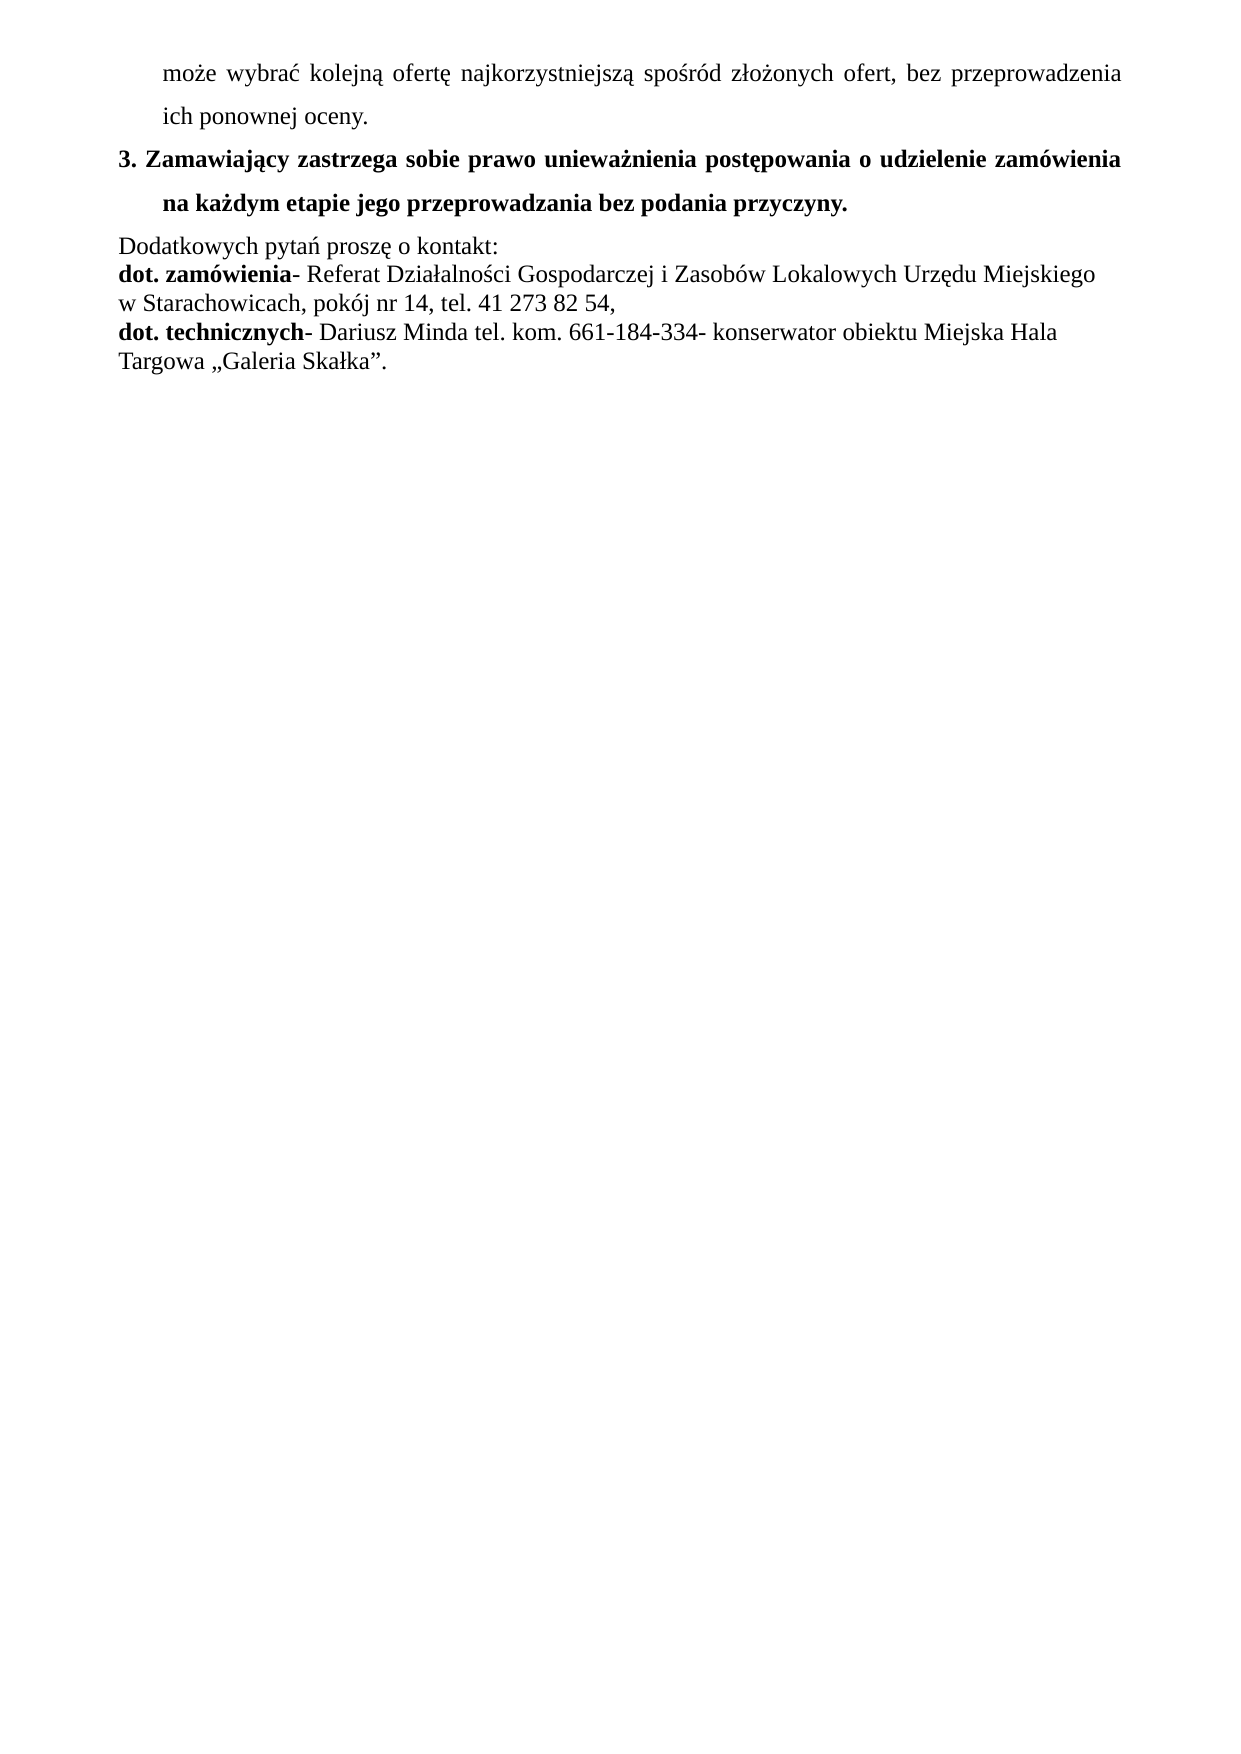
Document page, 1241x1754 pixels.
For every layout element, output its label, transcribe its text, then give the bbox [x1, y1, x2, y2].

text Dodatkowych pytań proszę o kontakt: dot. zamówienia- Referat Działalności Gospodarczej i Zasobów Lokalowych Urzędu Miejskiego w Starachowicach, pokój nr 14, tel. 41 273 82 54, [118, 231, 1122, 317]
text 3. Zamawiający zastrzega sobie prawo unieważnienia postępowania o udzielenie zamówienia na każdym etapie jego przeprowadzania bez podania przyczyny. [118, 144, 1122, 216]
text dot. technicznych- Dariusz Minda tel. kom. 661-184-334- konserwator obiektu Miejska Hala Targowa „Galeria Skałka”. [118, 317, 1122, 374]
text może wybrać kolejną ofertę najkorzystniejszą spośród złożonych ofert, bez przeprowadzenia ich ponownej oceny. [118, 58, 1122, 130]
